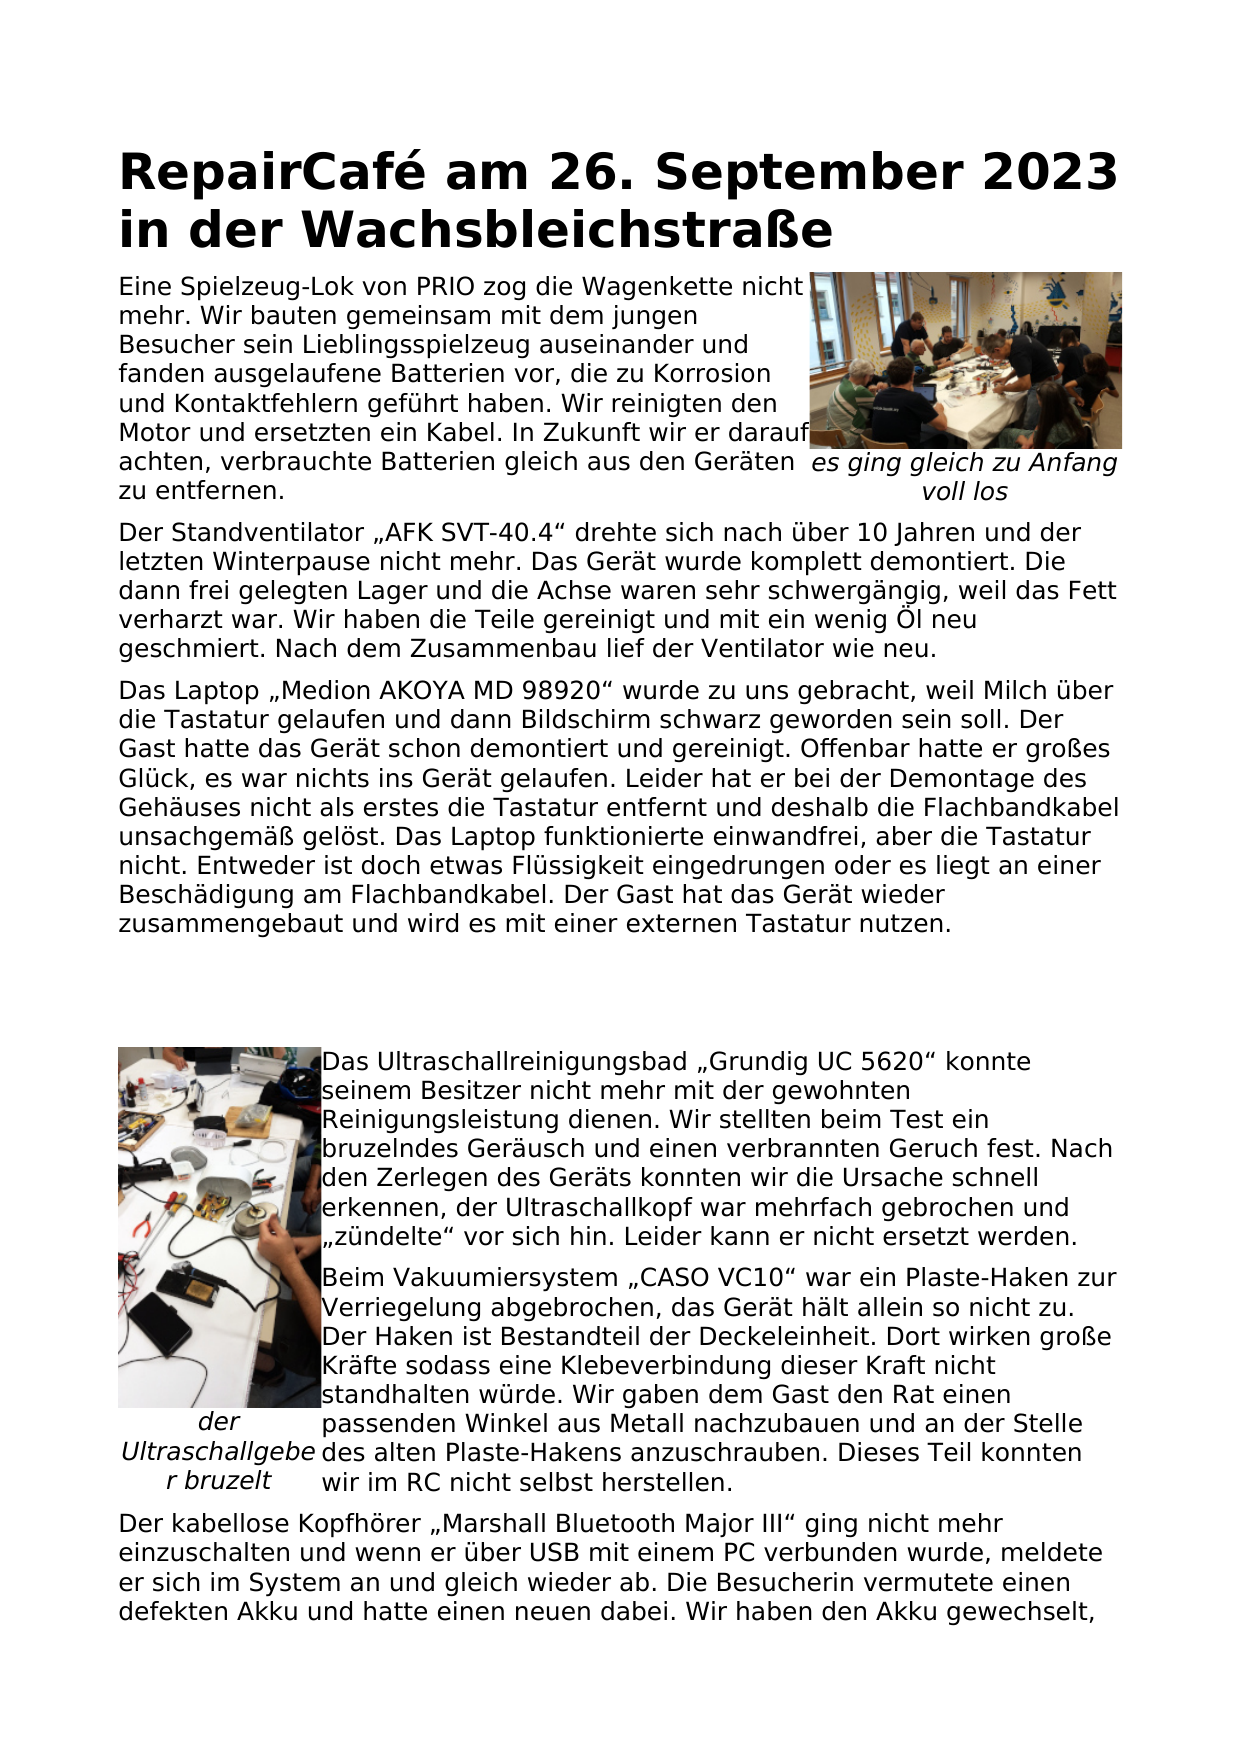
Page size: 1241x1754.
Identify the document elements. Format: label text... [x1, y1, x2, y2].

text Der kabellose Kopfhörer „Marshall Bluetooth Major III“ ging nicht mehr einzuschalten und wenn er über USB mit einem PC verbunden wurde, meldete er sich im System an und gleich wieder ab. Die Besucherin vermutete einen defekten Akku und hatte einen neuen dabei. Wir haben den Akku gewechselt, [118, 1509, 1122, 1626]
text Eine Spielzeug-Lok von PRIO zog die Wagenkette nicht mehr. Wir bauten gemeinsam mit dem jungen Besucher sein Lieblingsspielzeug auseinander und fanden ausgelaufene Batterien vor, die zu Korrosion und Kontaktfehlern geführt haben. Wir reinigten den Motor und ersetzten ein Kabel. In Zukunft wir er darauf achten, verbrauchte Batterien gleich aus den Geräten zu entfernen. [118, 272, 809, 505]
picture [809, 272, 1123, 449]
text Der Standventilator „AFK SVT-40.4“ drehte sich nach über 10 Jahren und der letzten Winterpause nicht mehr. Das Gerät wurde komplett demontiert. Die dann frei gelegten Lager und die Achse waren sehr schwergängig, weil das Fett verharzt war. Wir haben die Teile gereinigt und mit ein wenig Öl neu geschmiert. Nach dem Zusammenbau lief der Ventilator wie neu. [118, 518, 1122, 664]
text Beim Vakuumiersystem „CASO VC10“ war ein Plaste-Haken zur Verriegelung abgebrochen, das Gerät hält allein so nicht zu. Der Haken ist Bestandteil der Deckeleinheit. Dort wirken große Kräfte sodass eine Klebeverbindung dieser Kraft nicht standhalten würde. Wir gaben dem Gast den Rat einen passenden Winkel aus Metall nachzubauen und an der Stelle des alten Plaste-Hakens anzuschrauben. Dieses Teil konnten wir im RC nicht selbst herstellen. [118, 1264, 1122, 1497]
text der Ultraschallgeber bruzelt [118, 1408, 321, 1495]
text Das Laptop „Medion AKOYA MD 98920“ wurde zu uns gebracht, weil Milch über die Tastatur gelaufen und dann Bildschirm schwarz geworden sein soll. Der Gast hatte das Gerät schon demontiert und gereinigt. Offenbar hatte er großes Glück, es war nichts ins Gerät gelaufen. Leider hat er bei der Demontage des Gehäuses nicht als erstes die Tastatur entfernt und deshalb die Flachbandkabel unsachgemäß gelöst. Das Laptop funktionierte einwandfrei, aber die Tastatur nicht. Entweder ist doch etwas Flüssigkeit eingedrungen oder es liegt an einer Beschädigung am Flachbandkabel. Der Gast hat das Gerät wieder zusammengebaut und wird es mit einer externen Tastatur nutzen. [118, 676, 1122, 939]
picture [118, 1047, 322, 1408]
subtitle RepairCafé am 26. September 2023 in der Wachsbleichstraße [118, 143, 1122, 259]
text es ging gleich zu Anfang voll los [809, 449, 1122, 506]
text Das Ultraschallreinigungsbad „Grundig UC 5620“ konnte seinem Besitzer nicht mehr mit der gewohnten Reinigungsleistung dienen. Wir stellten beim Test ein bruzelndes Geräusch und einen verbrannten Geruch fest. Nach den Zerlegen des Geräts konnten wir die Ursache schnell erkennen, der Ultraschallkopf war mehrfach gebrochen und „zündelte“ vor sich hin. Leider kann er nicht ersetzt werden. [322, 1047, 1122, 1251]
